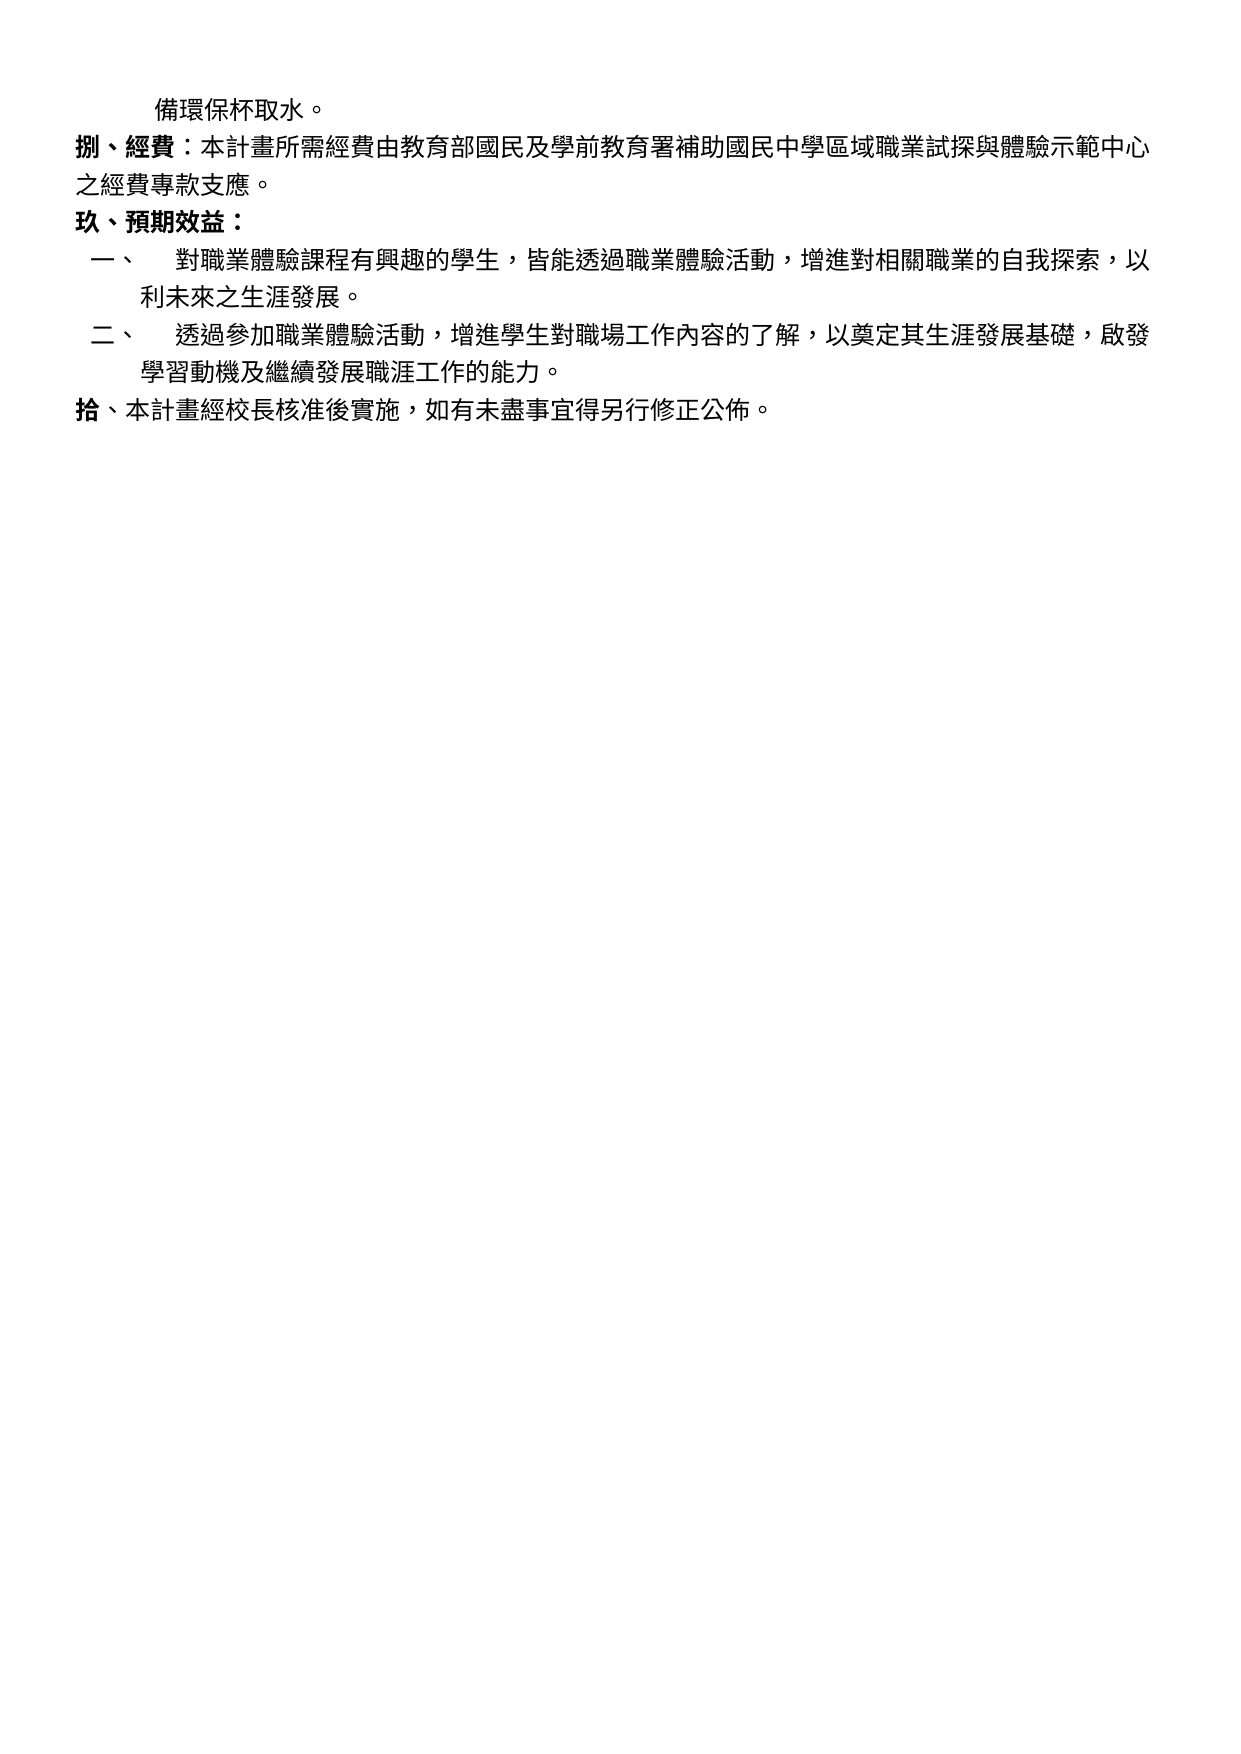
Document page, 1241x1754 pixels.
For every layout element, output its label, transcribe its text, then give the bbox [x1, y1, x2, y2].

list 透過參加職業體驗活動，增進學生對職場工作內容的了解，以奠定其生涯發展基礎，啟發學習動機及繼續發展職涯工作的能力。 [90, 314, 1165, 389]
list 對職業體驗課程有興趣的學生，皆能透過職業體驗活動，增進對相關職業的自我探索，以利未來之生涯發展。 [90, 239, 1165, 314]
text 捌、經費：本計畫所需經費由教育部國民及學前教育署補助國民中學區域職業試探與體驗示範中心之經費專款支應。 [75, 127, 1165, 202]
list 備環保杯取水。 [104, 89, 1165, 127]
text 拾、本計畫經校長核准後實施，如有未盡事宜得另行修正公佈。 [75, 389, 1165, 427]
text 玖、預期效益： [75, 202, 1165, 239]
